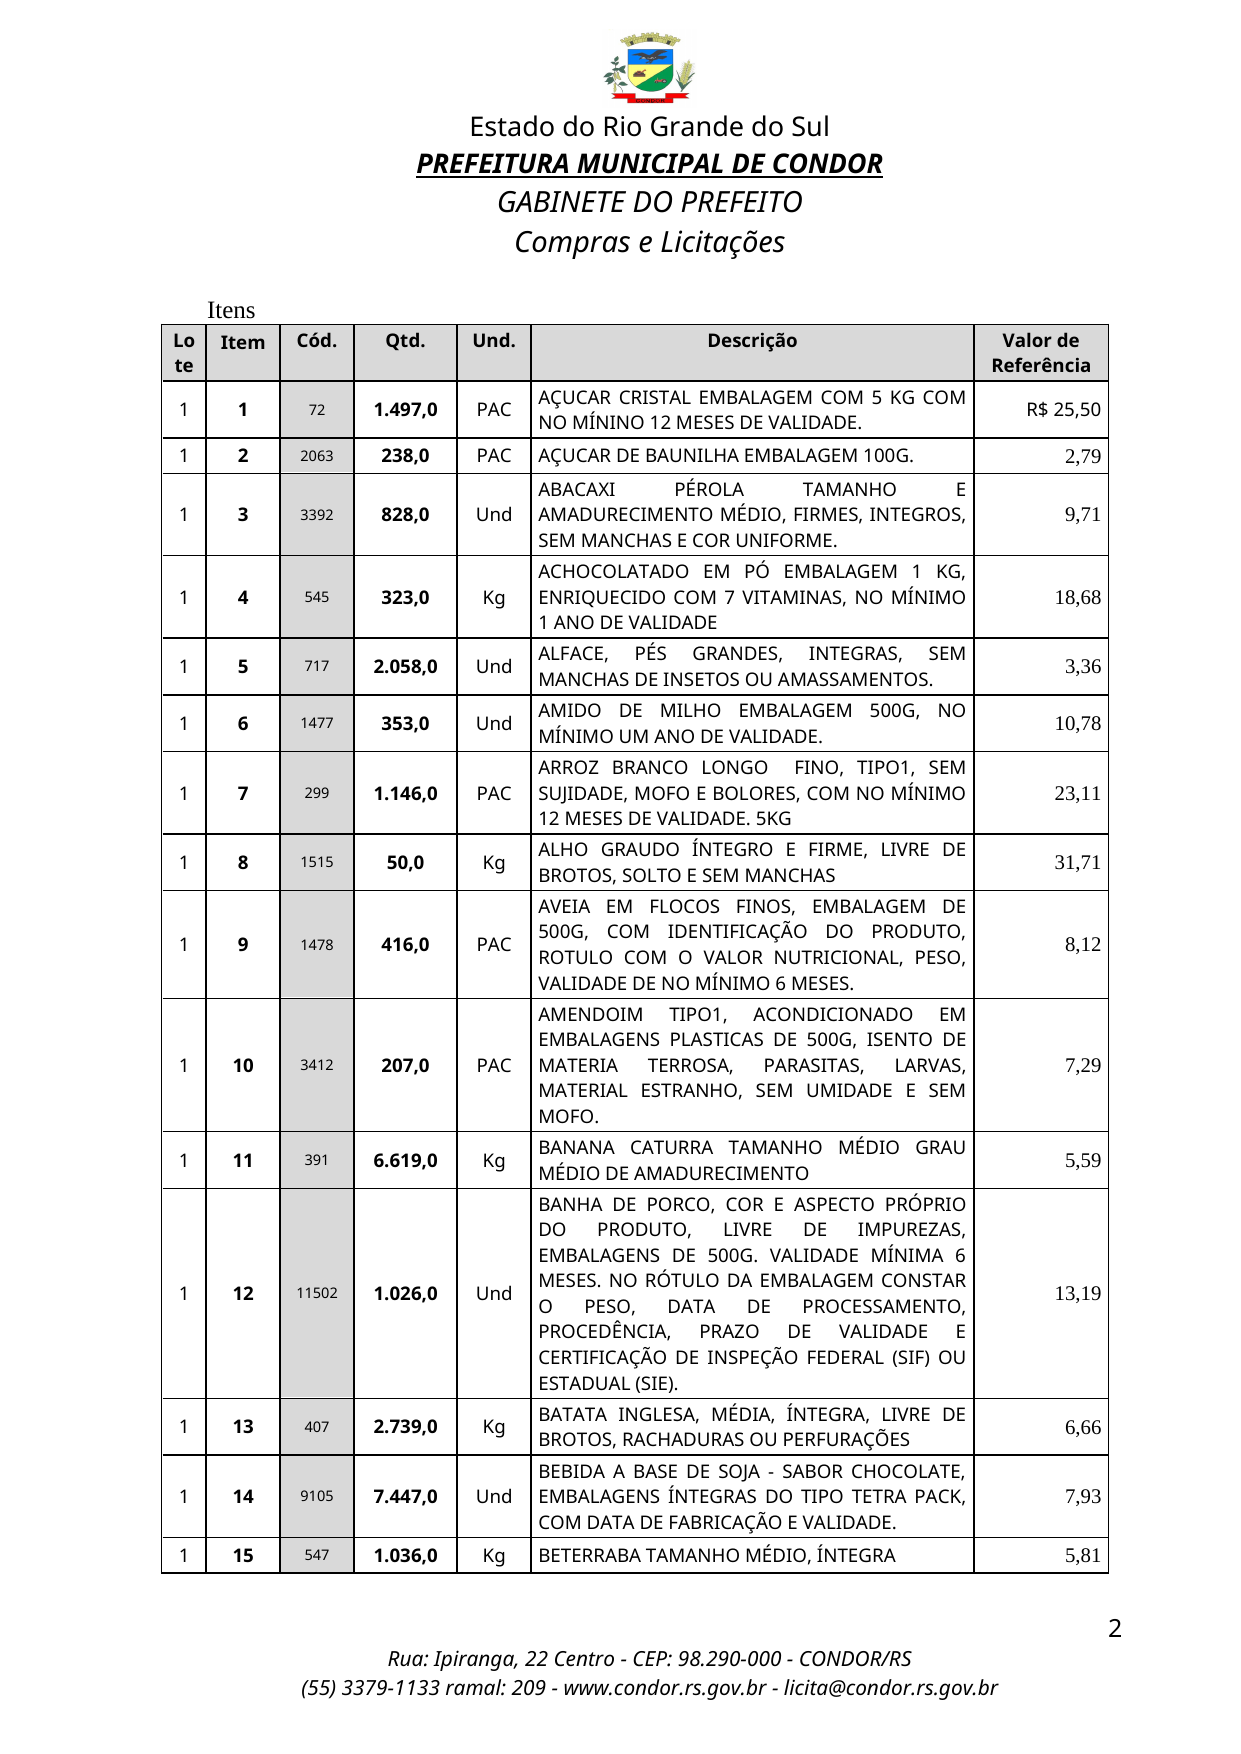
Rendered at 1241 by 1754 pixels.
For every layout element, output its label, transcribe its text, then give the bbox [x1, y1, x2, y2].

table_cell PAC [458, 382, 530, 437]
table_cell Und [458, 1189, 530, 1397]
table_cell AMIDO DE MILHO EMBALAGEM 500G, NO MÍNIMO UM ANO DE VALIDADE. [532, 696, 973, 751]
table_cell AVEIA EM FLOCOS FINOS, EMBALAGEM DE 500G, COM IDENTIFICAÇÃO DO PRODUTO, ROTULO COM O VALOR NUTRICIONAL, PESO, VALIDADE DE NO MÍNIMO 6 MESES. [532, 891, 973, 997]
table_cell 1.497,0 [355, 382, 456, 437]
table_cell 11502 [281, 1189, 353, 1397]
table_cell 2063 [281, 439, 353, 472]
table_cell 6.619,0 [355, 1132, 456, 1188]
table_cell 3412 [281, 999, 353, 1131]
table_cell 12 [207, 1189, 279, 1397]
table_cell 5,81 [975, 1538, 1108, 1572]
table_cell Kg [458, 1538, 530, 1572]
table_cell ALHO GRAUDO ÍNTEGRO E FIRME, LIVRE DE BROTOS, SOLTO E SEM MANCHAS [532, 835, 973, 890]
table_cell 9,71 [975, 474, 1108, 555]
table_cell 8 [207, 835, 279, 890]
table_cell Kg [458, 1132, 530, 1188]
table_cell 1.036,0 [355, 1538, 456, 1572]
table_cell 7 [207, 752, 279, 833]
table_cell ABACAXI PÉROLA TAMANHO E AMADURECIMENTO MÉDIO, FIRMES, INTEGROS, SEM MANCHAS E COR UNIFORME. [532, 474, 973, 555]
table_cell 1 [162, 1538, 205, 1572]
table_cell Und [458, 639, 530, 694]
table_cell PAC [458, 891, 530, 997]
table_cell 1 [207, 382, 279, 437]
table_cell 717 [281, 639, 353, 694]
table_cell 2,79 [975, 439, 1108, 472]
table_cell 50,0 [355, 835, 456, 890]
table_cell ARROZ BRANCO LONGO FINO, TIPO1, SEM SUJIDADE, MOFO E BOLORES, COM NO MÍNIMO 12 MESES DE VALIDADE. 5KG [532, 752, 973, 833]
table_cell 3 [207, 474, 279, 555]
table_cell Kg [458, 556, 530, 637]
table_cell BEBIDA A BASE DE SOJA - SABOR CHOCOLATE, EMBALAGENS ÍNTEGRAS DO TIPO TETRA PACK, COM DATA DE FABRICAÇÃO E VALIDADE. [532, 1456, 973, 1537]
table_cell 547 [281, 1538, 353, 1572]
table_cell 10,78 [975, 696, 1108, 751]
table_cell BATATA INGLESA, MÉDIA, ÍNTEGRA, LIVRE DE BROTOS, RACHADURAS OU PERFURAÇÕES [532, 1399, 973, 1454]
table_cell 9105 [281, 1456, 353, 1537]
table_cell 11 [207, 1132, 279, 1188]
table_cell 5 [207, 639, 279, 694]
table_cell 7,29 [975, 999, 1108, 1131]
table_cell 4 [207, 556, 279, 637]
table_header Item [207, 325, 279, 380]
table_cell 1 [162, 999, 205, 1131]
table_cell 323,0 [355, 556, 456, 637]
table_cell 13 [207, 1399, 279, 1454]
table_cell ACHOCOLATADO EM PÓ EMBALAGEM 1 KG, ENRIQUECIDO COM 7 VITAMINAS, NO MÍNIMO 1 ANO DE VALIDADE [532, 556, 973, 637]
table_cell PAC [458, 439, 530, 472]
table_cell 1.146,0 [355, 752, 456, 833]
table_cell 1 [162, 695, 205, 751]
table_cell 13,19 [975, 1189, 1108, 1397]
table_cell 1 [162, 891, 205, 997]
table_cell PAC [458, 999, 530, 1131]
table_cell 1 [162, 1132, 205, 1188]
table_cell 6,66 [975, 1399, 1108, 1454]
table_header Descrição [532, 325, 973, 380]
table_cell 545 [281, 556, 353, 637]
table_cell 31,71 [975, 835, 1108, 890]
table_cell 1515 [281, 835, 353, 890]
table_cell 407 [281, 1399, 353, 1454]
table_cell 1478 [281, 891, 353, 997]
table_cell 7.447,0 [355, 1456, 456, 1537]
table_cell 238,0 [355, 439, 456, 472]
text Itens [207, 295, 1122, 323]
table_header Valor de Referência [975, 325, 1108, 380]
table_cell Kg [458, 1399, 530, 1454]
table_cell 6 [207, 696, 279, 751]
table_cell 1 [162, 1189, 205, 1397]
table_cell 1 [162, 438, 205, 472]
table_cell 5,59 [975, 1132, 1108, 1188]
table_cell 9 [207, 891, 279, 997]
table_cell 299 [281, 752, 353, 833]
table_cell R$ 25,50 [975, 382, 1108, 437]
table_cell Und [458, 474, 530, 555]
table_cell 1477 [281, 696, 353, 751]
table_cell 353,0 [355, 696, 456, 751]
table_cell AÇUCAR DE BAUNILHA EMBALAGEM 100G. [532, 439, 973, 472]
table_header Cód. [281, 325, 353, 380]
table_cell ALFACE, PÉS GRANDES, INTEGRAS, SEM MANCHAS DE INSETOS OU AMASSAMENTOS. [532, 639, 973, 694]
table_cell 7,93 [975, 1456, 1108, 1537]
table_cell 1 [162, 474, 205, 555]
table_cell 8,12 [975, 891, 1108, 997]
table_cell BANHA DE PORCO, COR E ASPECTO PRÓPRIO DO PRODUTO, LIVRE DE IMPUREZAS, EMBALAGENS DE 500G. VALIDADE MÍNIMA 6 MESES. NO RÓTULO DA EMBALAGEM CONSTAR O PESO, DATA DE PROCESSAMENTO, PROCEDÊNCIA, PRAZO DE VALIDADE E CERTIFICAÇÃO DE INSPEÇÃO FEDERAL (SIF) OU ESTADUAL (SIE). [532, 1189, 973, 1397]
table_cell 14 [207, 1456, 279, 1537]
picture [602, 29, 698, 108]
table_cell 2 [207, 439, 279, 472]
table_cell AMENDOIM TIPO1, ACONDICIONADO EM EMBALAGENS PLASTICAS DE 500G, ISENTO DE MATERIA TERROSA, PARASITAS, LARVAS, MATERIAL ESTRANHO, SEM UMIDADE E SEM MOFO. [532, 999, 973, 1131]
table_header Und. [458, 325, 530, 380]
table_cell 1 [162, 556, 205, 637]
table_header Qtd. [355, 325, 456, 380]
table_cell Und [458, 696, 530, 751]
table_cell 1.026,0 [355, 1189, 456, 1397]
table_cell 391 [281, 1132, 353, 1188]
table_cell Und [458, 1456, 530, 1537]
table_cell 3,36 [975, 639, 1108, 694]
table_header Lote [162, 325, 205, 380]
table_cell 416,0 [355, 891, 456, 997]
table_cell BETERRABA TAMANHO MÉDIO, ÍNTEGRA [532, 1538, 973, 1572]
table_cell 2.058,0 [355, 639, 456, 694]
table_cell 207,0 [355, 999, 456, 1131]
table_cell 1 [162, 381, 205, 437]
table_cell 1 [162, 1399, 205, 1454]
table_cell 23,11 [975, 752, 1108, 833]
table_cell 2.739,0 [355, 1399, 456, 1454]
table_cell PAC [458, 752, 530, 833]
table_cell 828,0 [355, 474, 456, 555]
table_cell 3392 [281, 474, 353, 555]
table_cell 1 [162, 1455, 205, 1537]
table_cell AÇUCAR CRISTAL EMBALAGEM COM 5 KG COM NO MÍNINO 12 MESES DE VALIDADE. [532, 382, 973, 437]
table_cell Kg [458, 835, 530, 890]
table_cell BANANA CATURRA TAMANHO MÉDIO GRAU MÉDIO DE AMADURECIMENTO [532, 1132, 973, 1188]
table_cell 1 [162, 834, 205, 890]
table_cell 1 [162, 638, 205, 694]
table_cell 1 [162, 752, 205, 833]
table_cell 72 [281, 382, 353, 437]
table_cell 10 [207, 999, 279, 1131]
table_cell 18,68 [975, 556, 1108, 637]
table_cell 15 [207, 1538, 279, 1572]
